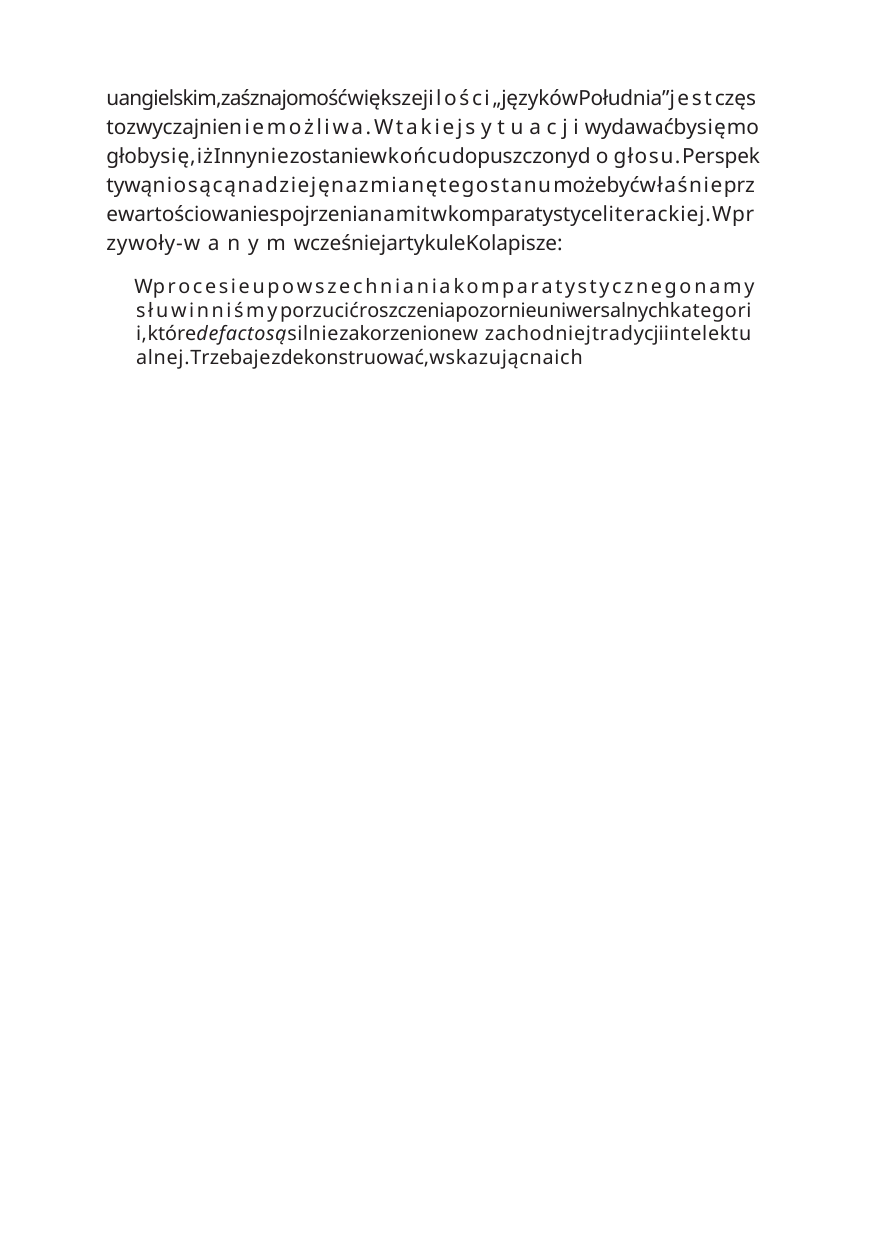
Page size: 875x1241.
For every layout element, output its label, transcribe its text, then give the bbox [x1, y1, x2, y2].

text uangielskim,zaśznajomośćwiększejilości„językówPołudnia”jestczęstozwyczajnieniemożliwa.Wtakiejsytuacjiwydawaćbysięmogłobysię,iżInnyniezostaniewkońcudopuszczonydogłosu.Perspektywąniosącąnadziejęnazmianętegostanumożebyćwłaśnieprzewartościowaniespojrzenianamitwkomparatystyceliterackiej.Wprzywoły-wanymwcześniejartykuleKolapisze: [106, 83, 761, 256]
text Wprocesieupowszechnianiakomparatystycznegonamysłuwinniśmyporzucićroszczeniapozornieuniwersalnychkategorii,któredefactosąsilniezakorzenionewzachodniejtradycjiintelektualnej.Trzebajezdekonstruować,wskazującnaich [134, 274, 756, 369]
